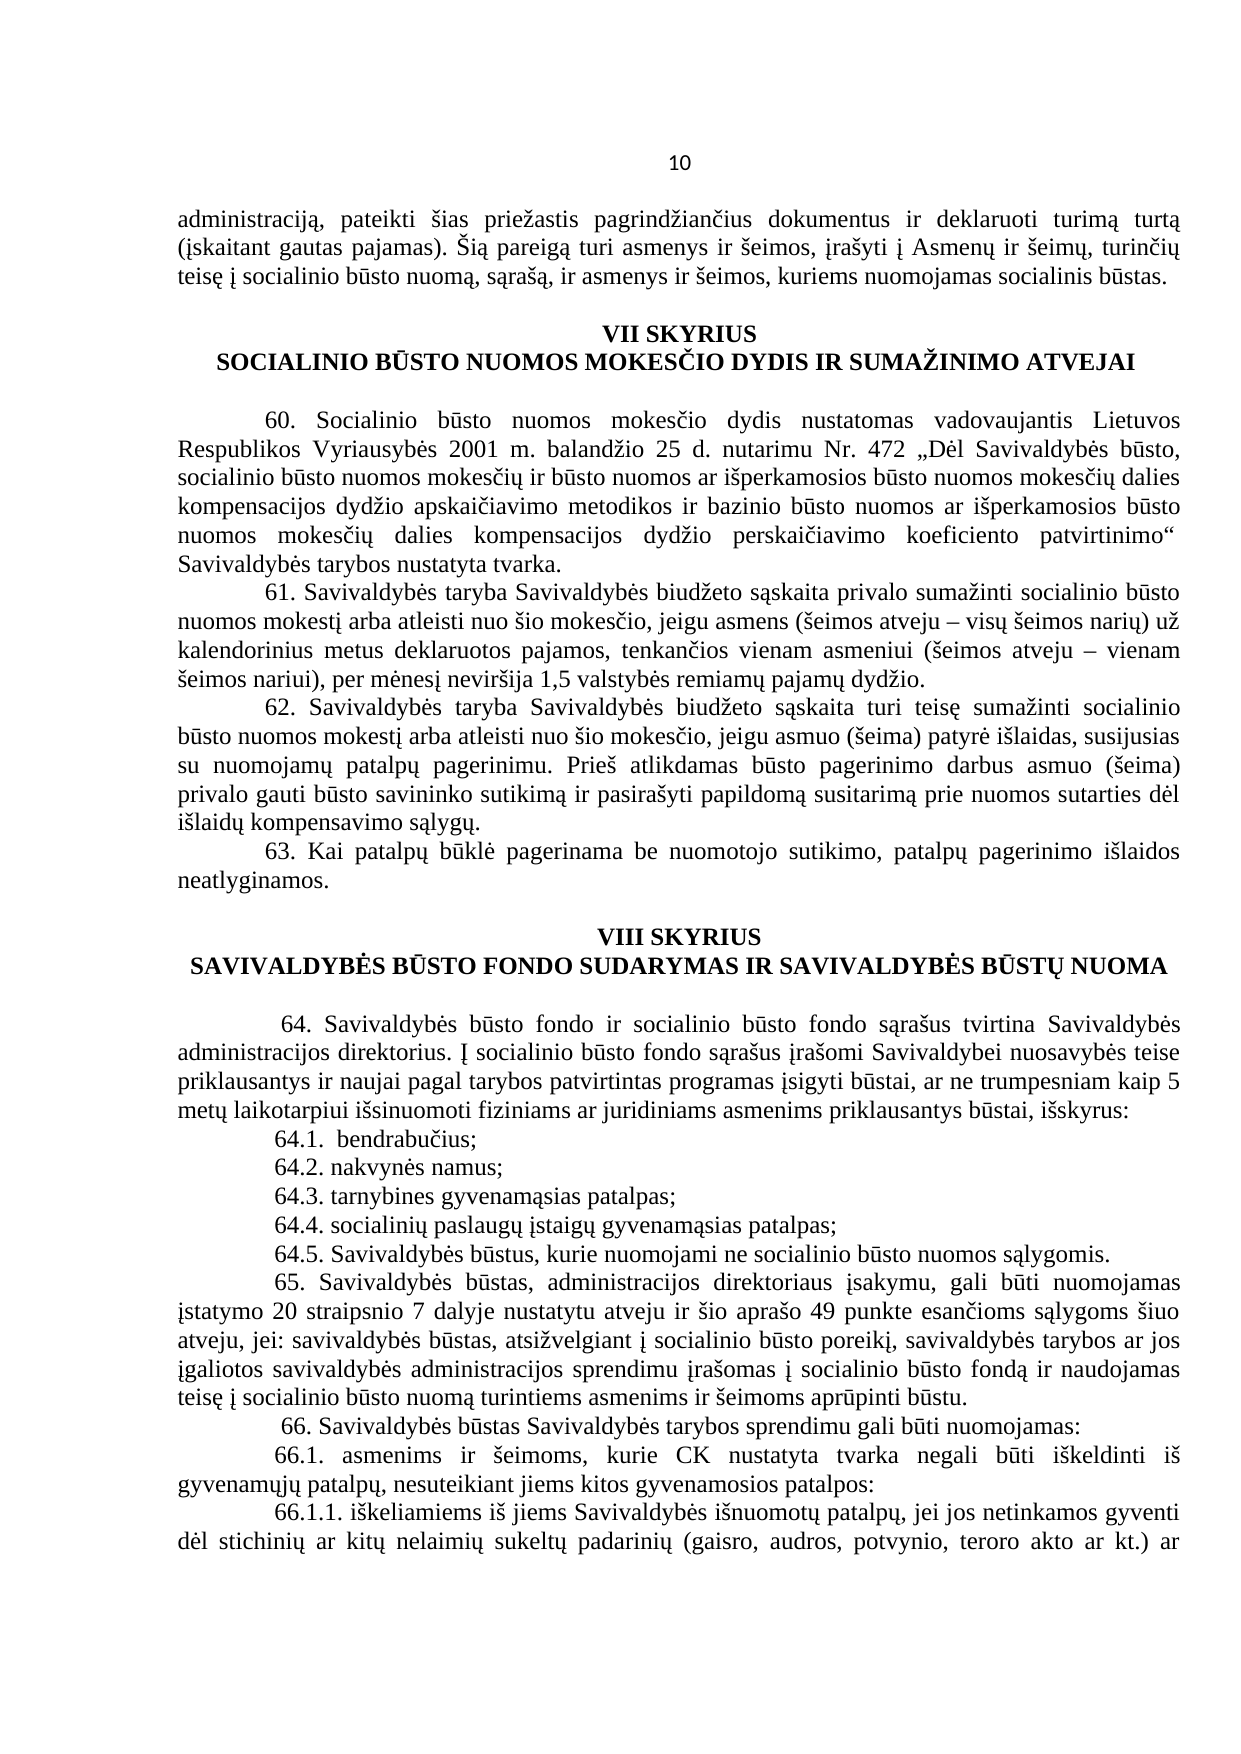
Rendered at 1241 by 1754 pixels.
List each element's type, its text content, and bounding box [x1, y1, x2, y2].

text 66. Savivaldybės būstas Savivaldybės tarybos sprendimu gali būti nuomojamas: [177, 1411, 1181, 1440]
text SAVIVALDYBĖS BŪSTO FONDO SUDARYMAS IR SAVIVALDYBĖS BŪSTŲ NUOMA [177, 951, 1181, 980]
text 60. Socialinio būsto nuomos mokesčio dydis nustatomas vadovaujantis Lietuvos Respublikos Vyriausybės 2001 m. balandžio 25 d. nutarimu Nr. 472 „Dėl Savivaldybės būsto, socialinio būsto nuomos mokesčių ir būsto nuomos ar išperkamosios būsto nuomos mokesčių dalies kompensacijos dydžio apskaičiavimo metodikos ir bazinio būsto nuomos ar išperkamosios būsto nuomos mokesčių dalies kompensacijos dydžio perskaičiavimo koeficiento patvirtinimo“ Savivaldybės tarybos nustatyta tvarka. [177, 405, 1181, 577]
text 62. Savivaldybės taryba Savivaldybės biudžeto sąskaita turi teisę sumažinti socialinio būsto nuomos mokestį arba atleisti nuo šio mokesčio, jeigu asmuo (šeima) patyrė išlaidas, susijusias su nuomojamų patalpų pagerinimu. Prieš atlikdamas būsto pagerinimo darbus asmuo (šeima) privalo gauti būsto savininko sutikimą ir pasirašyti papildomą susitarimą prie nuomos sutarties dėl išlaidų kompensavimo sąlygų. [177, 692, 1181, 836]
text 64.4. socialinių paslaugų įstaigų gyvenamąsias patalpas; [177, 1210, 1181, 1239]
text 64.3. tarnybines gyvenamąsias patalpas; [177, 1181, 1181, 1210]
text 64.2. nakvynės namus; [177, 1152, 1181, 1181]
text 64. Savivaldybės būsto fondo ir socialinio būsto fondo sąrašus tvirtina Savivaldybės administracijos direktorius. Į socialinio būsto fondo sąrašus įrašomi Savivaldybei nuosavybės teise priklausantys ir naujai pagal tarybos patvirtintas programas įsigyti būstai, ar ne trumpesniam kaip 5 metų laikotarpiui išsinuomoti fiziniams ar juridiniams asmenims priklausantys būstai, išskyrus: [177, 1009, 1181, 1124]
text 64.5. Savivaldybės būstus, kurie nuomojami ne socialinio būsto nuomos sąlygomis. [177, 1239, 1181, 1267]
text 65. Savivaldybės būstas, administracijos direktoriaus įsakymu, gali būti nuomojamas įstatymo 20 straipsnio 7 dalyje nustatytu atveju ir šio aprašo 49 punkte esančioms sąlygoms šiuo atveju, jei: savivaldybės būstas, atsižvelgiant į socialinio būsto poreikį, savivaldybės tarybos ar jos įgaliotos savivaldybės administracijos sprendimu įrašomas į socialinio būsto fondą ir naudojamas teisę į socialinio būsto nuomą turintiems asmenims ir šeimoms aprūpinti būstu. [177, 1267, 1181, 1411]
text administraciją, pateikti šias priežastis pagrindžiančius dokumentus ir deklaruoti turimą turtą (įskaitant gautas pajamas). Šią pareigą turi asmenys ir šeimos, įrašyti į Asmenų ir šeimų, turinčių teisę į socialinio būsto nuomą, sąrašą, ir asmenys ir šeimos, kuriems nuomojamas socialinis būstas. [177, 204, 1181, 290]
text 66.1.1. iškeliamiems iš jiems Savivaldybės išnuomotų patalpų, jei jos netinkamos gyventi dėl stichinių ar kitų nelaimių sukeltų padarinių (gaisro, audros, potvynio, teroro akto ar kt.) ar [177, 1497, 1181, 1555]
text 63. Kai patalpų būklė pagerinama be nuomotojo sutikimo, patalpų pagerinimo išlaidos neatlyginamos. [177, 836, 1181, 894]
text 61. Savivaldybės taryba Savivaldybės biudžeto sąskaita privalo sumažinti socialinio būsto nuomos mokestį arba atleisti nuo šio mokesčio, jeigu asmens (šeimos atveju – visų šeimos narių) už kalendorinius metus deklaruotos pajamos, tenkančios vienam asmeniui (šeimos atveju – vienam šeimos nariui), per mėnesį neviršija 1,5 valstybės remiamų pajamų dydžio. [177, 577, 1181, 692]
text 66.1. asmenims ir šeimoms, kurie CK nustatyta tvarka negali būti iškeldinti iš gyvenamųjų patalpų, nesuteikiant jiems kitos gyvenamosios patalpos: [177, 1440, 1181, 1497]
text SOCIALINIO BŪSTO NUOMOS MOKESČIO DYDIS IR SUMAŽINIMO ATVEJAI [177, 347, 1181, 376]
text VII SKYRIUS [177, 319, 1181, 347]
text 64.1. bendrabučius; [177, 1124, 1181, 1152]
text VIII SKYRIUS [177, 922, 1181, 951]
